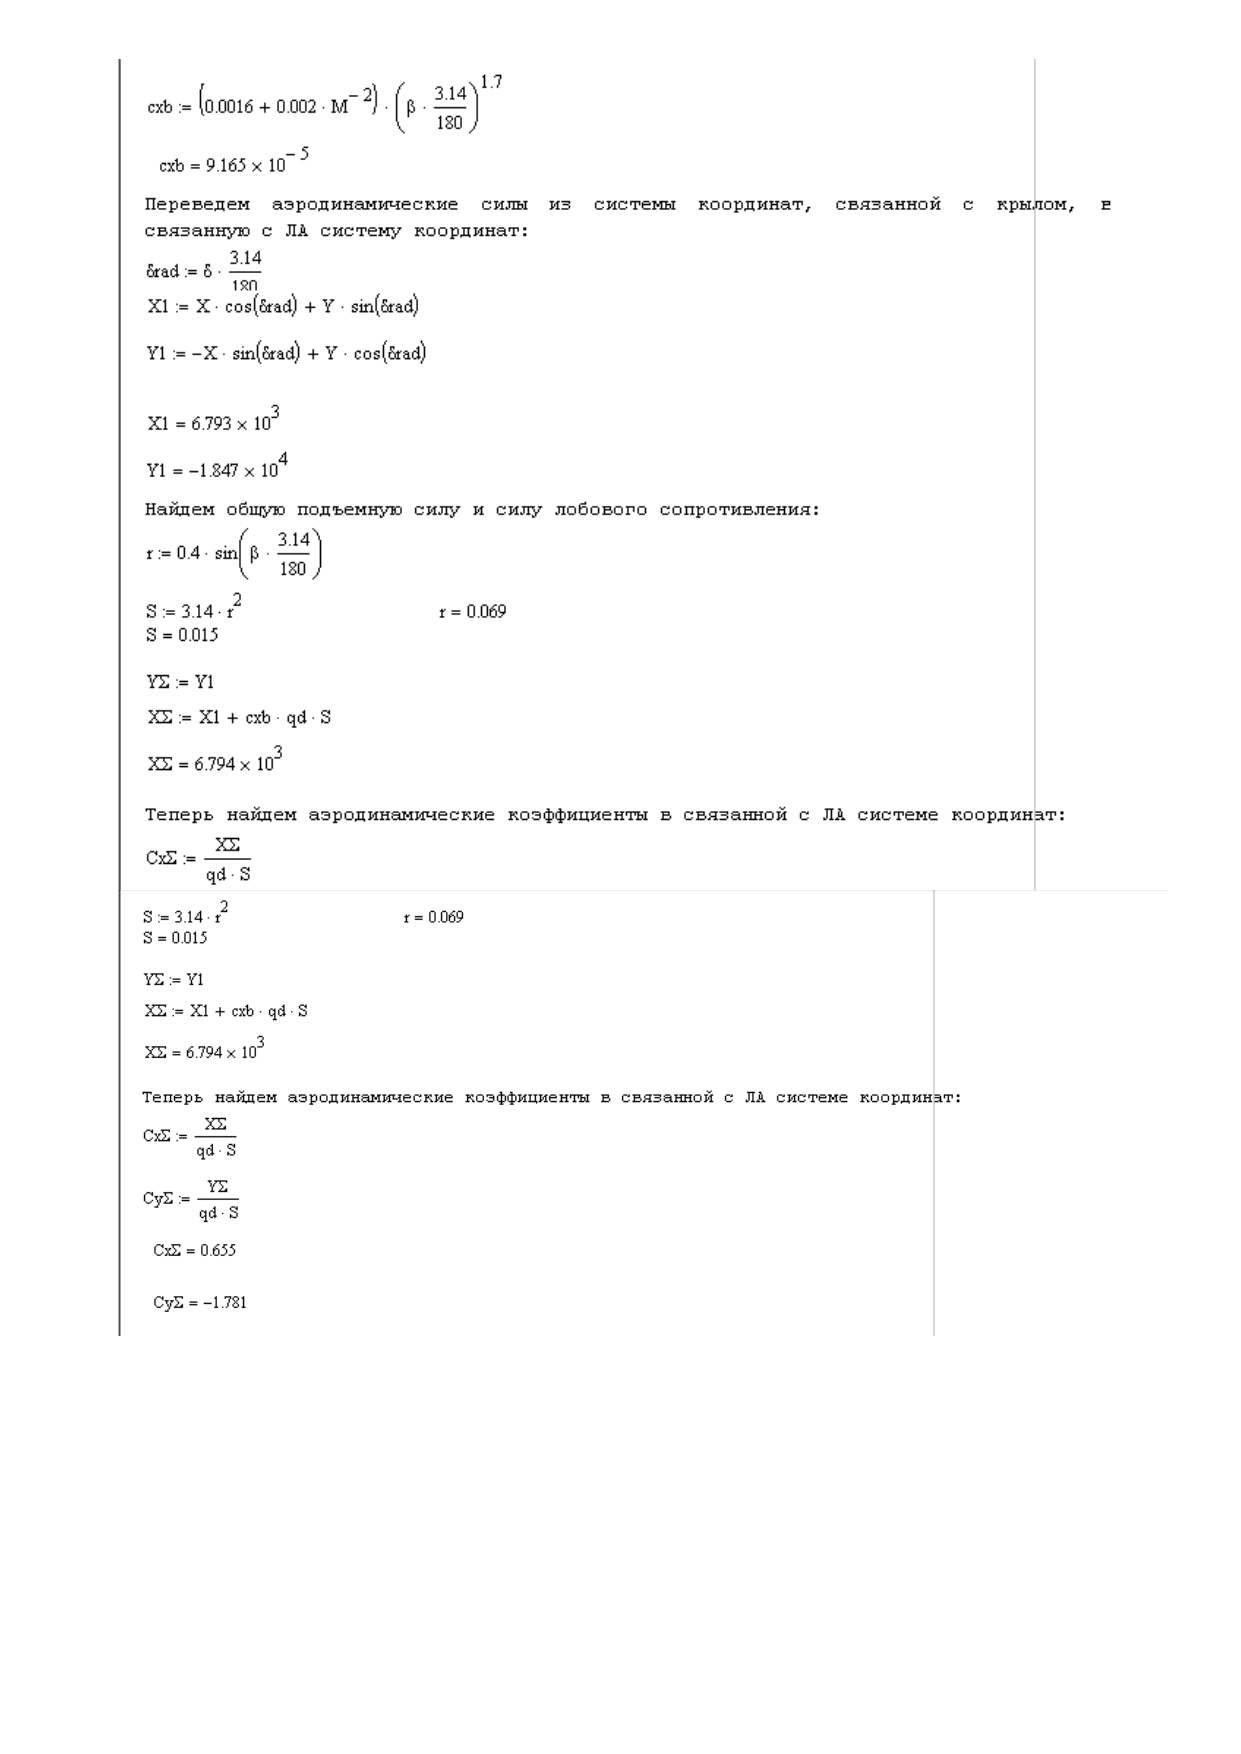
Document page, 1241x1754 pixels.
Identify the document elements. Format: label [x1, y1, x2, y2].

picture [118, 59, 1168, 1336]
